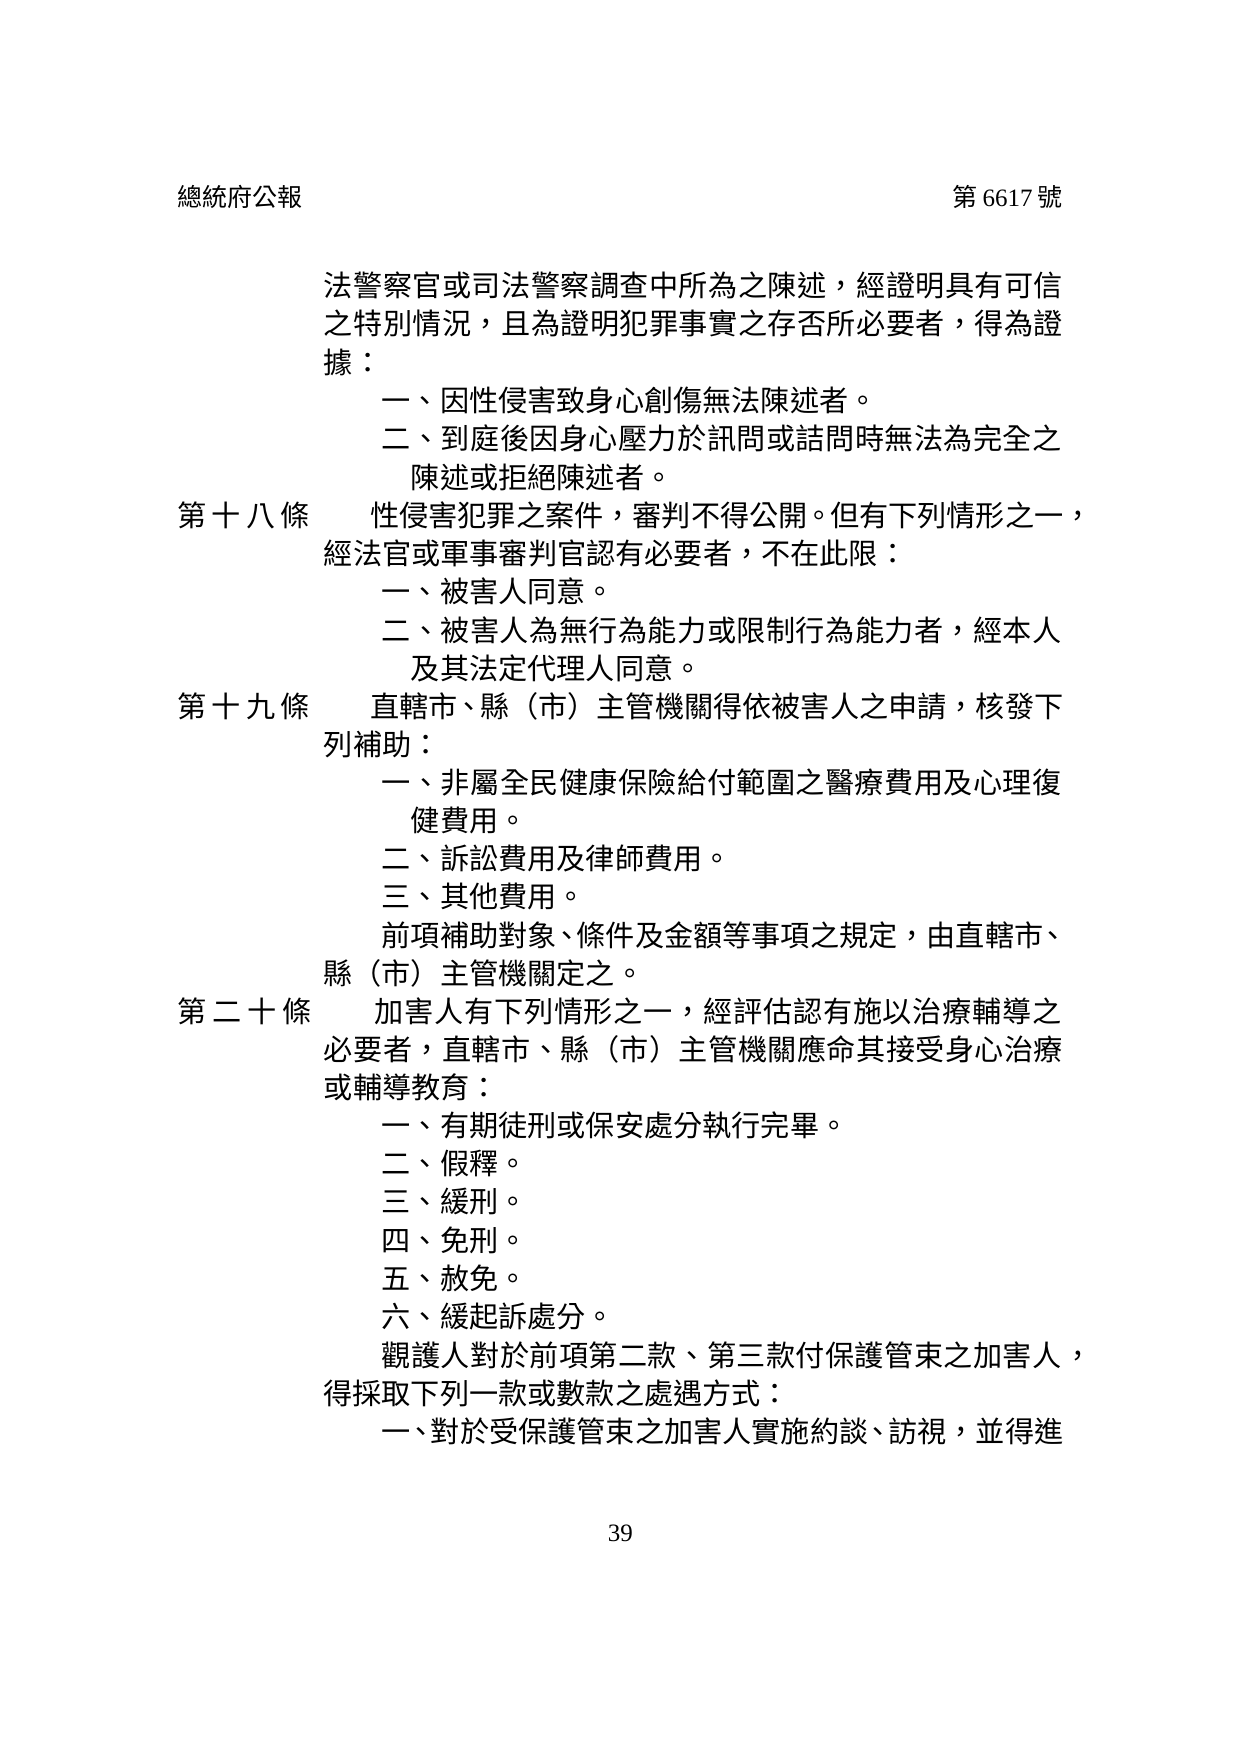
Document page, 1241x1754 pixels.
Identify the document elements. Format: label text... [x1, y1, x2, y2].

text 二、假釋。 [381, 1144, 1063, 1182]
text 二、被害人為無行為能力或限制行為能力者，經本人及其法定代理人同意。 [381, 611, 1063, 687]
text 三、緩刑。 [381, 1182, 1063, 1221]
text 第十八條 性侵害犯罪之案件，審判不得公開。但有下列情形之一，經法官或軍事審判官認有必要者，不在此限： [177, 496, 1063, 572]
text 六、緩起訴處分。 [381, 1297, 1063, 1336]
text 觀護人對於前項第二款、第三款付保護管束之加害人，得採取下列一款或數款之處遇方式： [323, 1336, 1063, 1412]
text 三、其他費用。 [381, 877, 1063, 916]
text 二、到庭後因身心壓力於訊問或詰問時無法為完全之陳述或拒絕陳述者。 [381, 419, 1063, 496]
text 二、訴訟費用及律師費用。 [381, 839, 1063, 877]
text 前項補助對象、條件及金額等事項之規定，由直轄市、縣（市）主管機關定之。 [323, 916, 1063, 992]
text 一、對於受保護管束之加害人實施約談、訪視，並得進 [381, 1412, 1063, 1451]
text 四、免刑。 [381, 1221, 1063, 1259]
text 五、赦免。 [381, 1259, 1063, 1297]
text 一、因性侵害致身心創傷無法陳述者。 [381, 381, 1063, 419]
text 一、非屬全民健康保險給付範圍之醫療費用及心理復健費用。 [381, 763, 1063, 839]
text 一、有期徒刑或保安處分執行完畢。 [381, 1106, 1063, 1144]
text 一、被害人同意。 [381, 572, 1063, 611]
text 法警察官或司法警察調查中所為之陳述，經證明具有可信之特別情況，且為證明犯罪事實之存否所必要者，得為證據： [177, 266, 1063, 381]
text 第十九條 直轄市、縣（市）主管機關得依被害人之申請，核發下列補助： [177, 687, 1063, 763]
text 第二十條 加害人有下列情形之一，經評估認有施以治療輔導之必要者，直轄市、縣（市）主管機關應命其接受身心治療或輔導教育： [177, 992, 1063, 1106]
